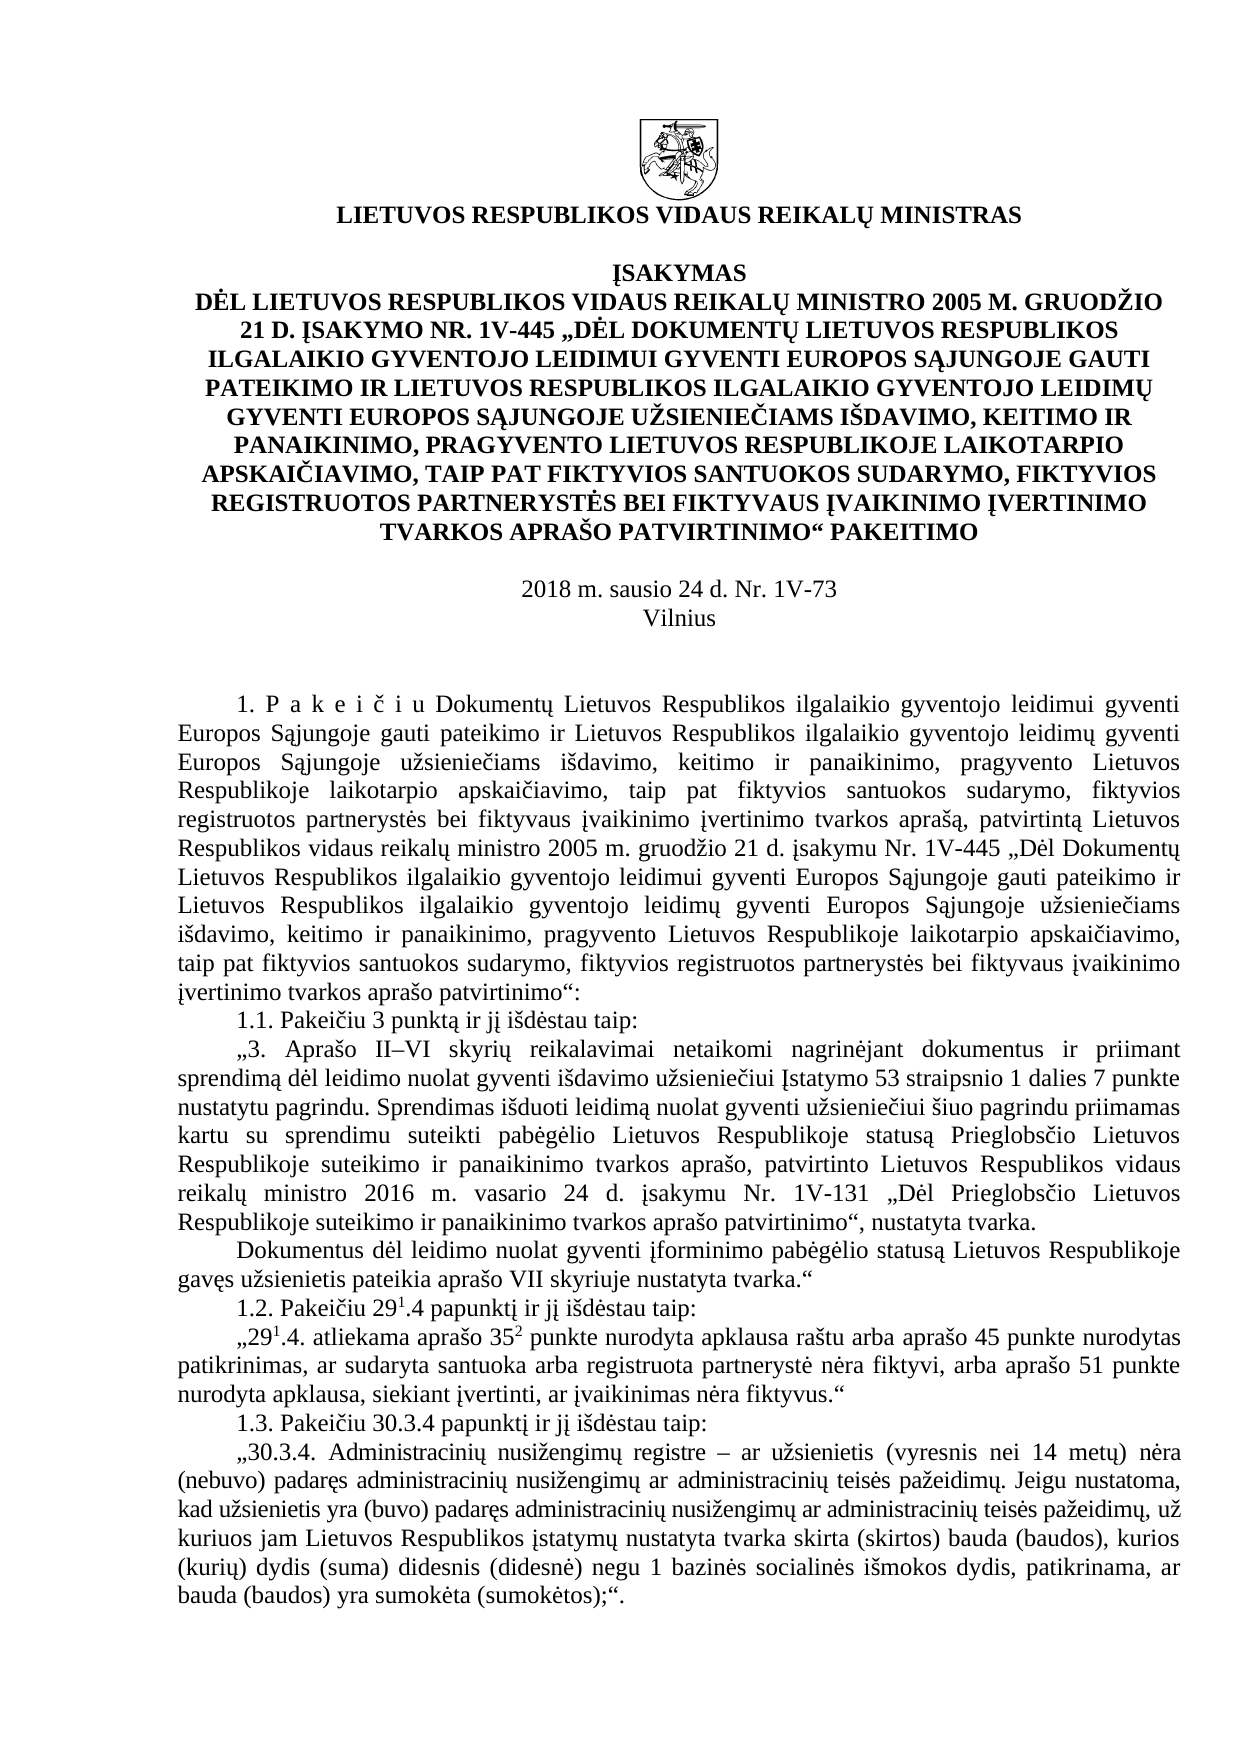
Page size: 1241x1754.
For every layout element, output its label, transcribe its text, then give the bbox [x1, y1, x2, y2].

text Dokumentus dėl leidimo nuolat gyventi įforminimo pabėgėlio statusą Lietuvos Respublikoje gavęs užsienietis pateikia aprašo VII skyriuje nustatyta tvarka.“ [177, 1235, 1181, 1293]
text 2018 m. sausio 24 d. Nr. 1V-73 [177, 574, 1181, 603]
text 1.2. Pakeičiu 291.4 papunktį ir jį išdėstau taip: [177, 1293, 1181, 1322]
text DĖL LIETUVOS RESPUBLIKOS VIDAUS REIKALŲ MINISTRO 2005 M. GRUODŽIO 21 D. ĮSAKYMO Nr. 1V-445 „Dėl dokumentų Lietuvos respublikos ilgalaikio gyventojo leidimui gyventi Europos SąJUNGOJE gauti pateikimo ir Lietuvos respublikos ilgalaikio gyventojo leidimų gyventi Europos SĄJUNGOJE UŽSIENIEČIAMS išdavimo, keitimo IR panaikinimo, pragyvento Lietuvos Respublikoje laikotarpio apskaičiavimo, taip pat fiktyvios santuokos sudarymo, fiktyvios registruotos partnerystės BEI fiktyvaus įvaikinimo įvertinimo tvarkos aprašo patvirtinimo“ PAKEITIMO [177, 287, 1181, 545]
text Vilnius [177, 603, 1181, 632]
text 1.3. Pakeičiu 30.3.4 papunktį ir jį išdėstau taip: [177, 1408, 1181, 1437]
text 1.1. Pakeičiu 3 punktą ir jį išdėstau taip: [177, 1005, 1181, 1034]
text LIETUVOS RESPUBLIKOS VIDAUS REIKALŲ MINISTRAS [177, 200, 1181, 229]
text ĮSAKYMAS [177, 258, 1181, 287]
text „3. Aprašo II–VI skyrių reikalavimai netaikomi nagrinėjant dokumentus ir priimant sprendimą dėl leidimo nuolat gyventi išdavimo užsieniečiui Įstatymo 53 straipsnio 1 dalies 7 punkte nustatytu pagrindu. Sprendimas išduoti leidimą nuolat gyventi užsieniečiui šiuo pagrindu priimamas kartu su sprendimu suteikti pabėgėlio Lietuvos Respublikoje statusą Prieglobsčio Lietuvos Respublikoje suteikimo ir panaikinimo tvarkos aprašo, patvirtinto Lietuvos Respublikos vidaus reikalų ministro 2016 m. vasario 24 d. įsakymu Nr. 1V-131 „Dėl Prieglobsčio Lietuvos Respublikoje suteikimo ir panaikinimo tvarkos aprašo patvirtinimo“, nustatyta tvarka. [177, 1034, 1181, 1235]
text 1. P a k e i č i u Dokumentų Lietuvos Respublikos ilgalaikio gyventojo leidimui gyventi Europos Sąjungoje gauti pateikimo ir Lietuvos Respublikos ilgalaikio gyventojo leidimų gyventi Europos Sąjungoje užsieniečiams išdavimo, keitimo ir panaikinimo, pragyvento Lietuvos Respublikoje laikotarpio apskaičiavimo, taip pat fiktyvios santuokos sudarymo, fiktyvios registruotos partnerystės bei fiktyvaus įvaikinimo įvertinimo tvarkos aprašą, patvirtintą Lietuvos Respublikos vidaus reikalų ministro 2005 m. gruodžio 21 d. įsakymu Nr. 1V-445 „Dėl Dokumentų Lietuvos Respublikos ilgalaikio gyventojo leidimui gyventi Europos Sąjungoje gauti pateikimo ir Lietuvos Respublikos ilgalaikio gyventojo leidimų gyventi Europos Sąjungoje užsieniečiams išdavimo, keitimo ir panaikinimo, pragyvento Lietuvos Respublikoje laikotarpio apskaičiavimo, taip pat fiktyvios santuokos sudarymo, fiktyvios registruotos partnerystės bei fiktyvaus įvaikinimo įvertinimo tvarkos aprašo patvirtinimo“: [177, 689, 1181, 1005]
text „30.3.4. Administracinių nusižengimų registre – ar užsienietis (vyresnis nei 14 metų) nėra (nebuvo) padaręs administracinių nusižengimų ar administracinių teisės pažeidimų. Jeigu nustatoma, kad užsienietis yra (buvo) padaręs administracinių nusižengimų ar administracinių teisės pažeidimų, už kuriuos jam Lietuvos Respublikos įstatymų nustatyta tvarka skirta (skirtos) bauda (baudos), kurios (kurių) dydis (suma) didesnis (didesnė) negu 1 bazinės socialinės išmokos dydis, patikrinama, ar bauda (baudos) yra sumokėta (sumokėtos);“. [177, 1437, 1181, 1609]
text „291.4. atliekama aprašo 352 punkte nurodyta apklausa raštu arba aprašo 45 punkte nurodytas patikrinimas, ar sudaryta santuoka arba registruota partnerystė nėra fiktyvi, arba aprašo 51 punkte nurodyta apklausa, siekiant įvertinti, ar įvaikinimas nėra fiktyvus.“ [177, 1322, 1181, 1408]
